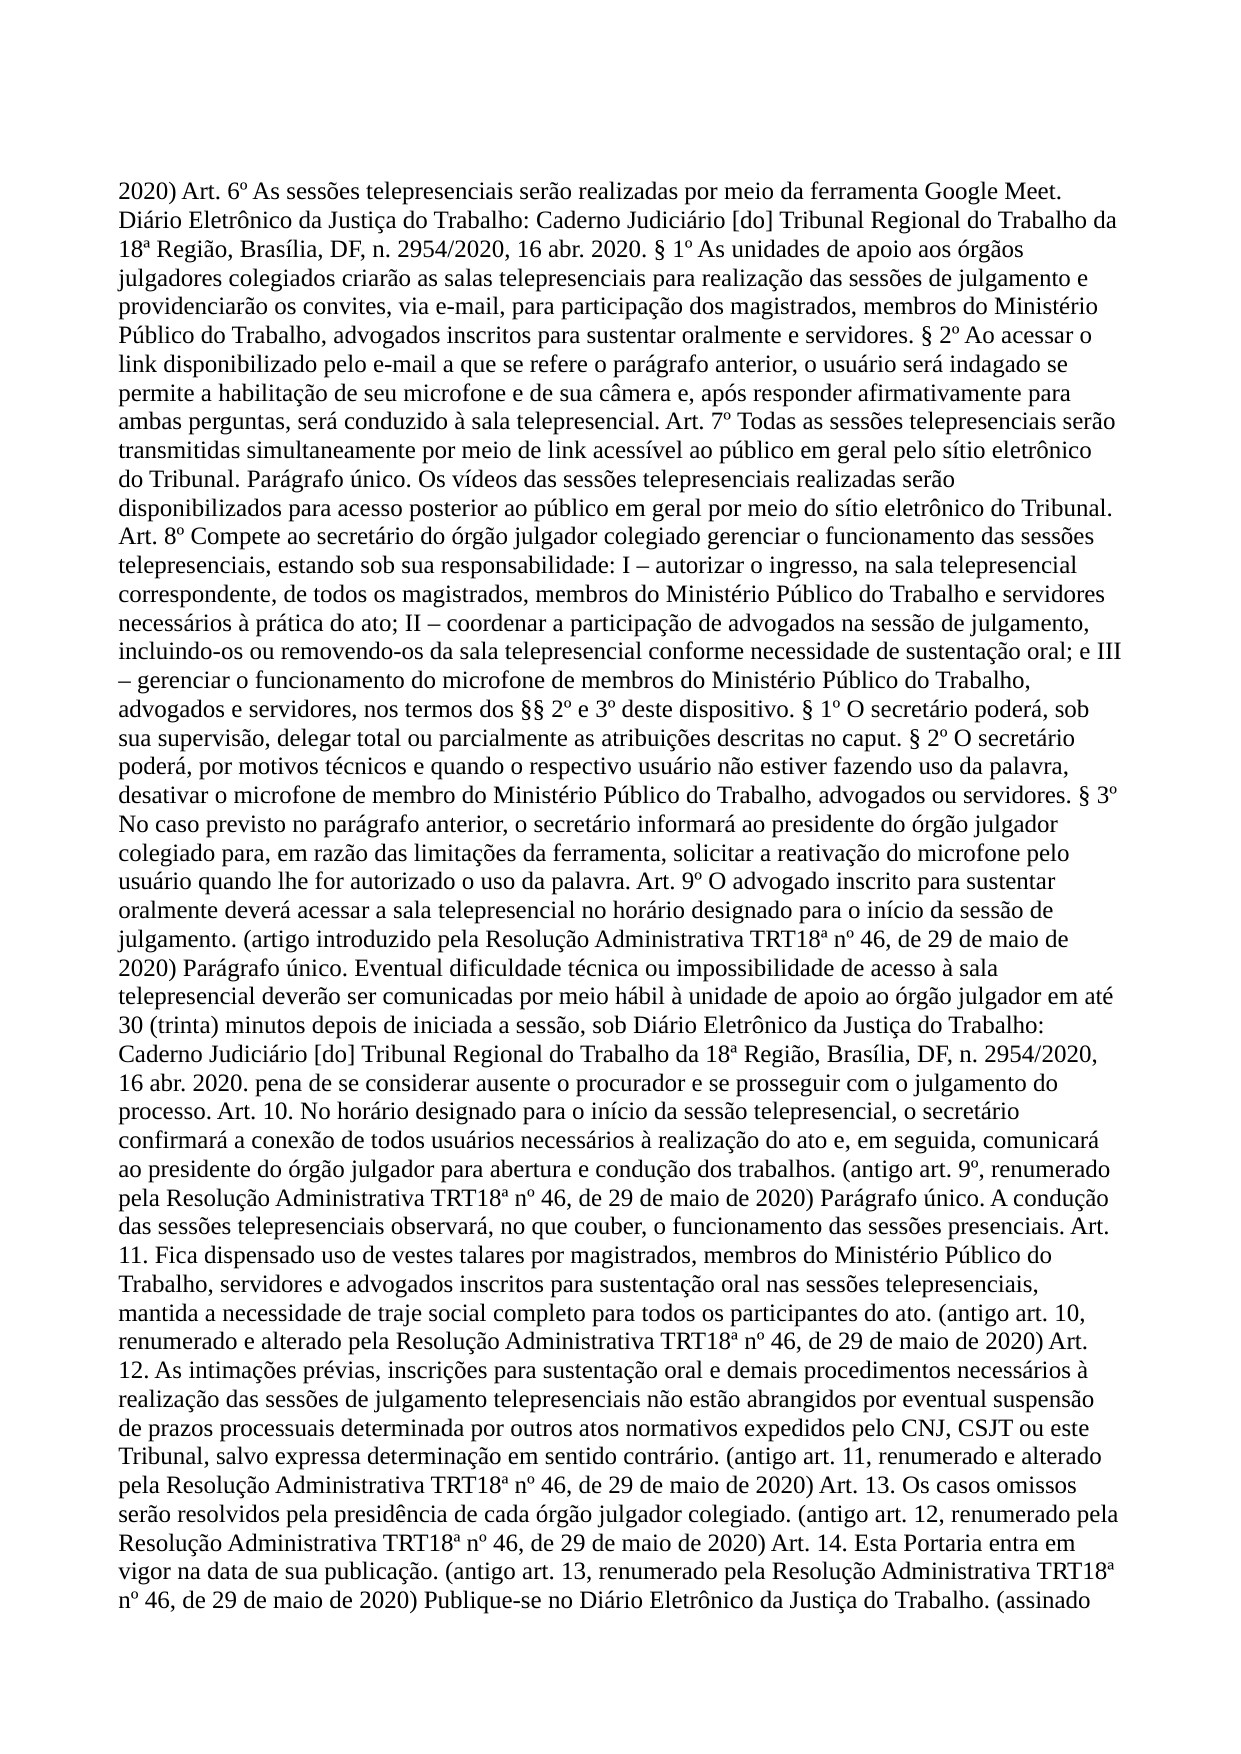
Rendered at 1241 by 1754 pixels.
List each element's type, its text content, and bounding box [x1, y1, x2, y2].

text 2020) Art. 6º As sessões telepresenciais serão realizadas por meio da ferramenta Google Meet. Diário Eletrônico da Justiça do Trabalho: Caderno Judiciário [do] Tribunal Regional do Trabalho da 18ª Região, Brasília, DF, n. 2954/2020, 16 abr. 2020. § 1º As unidades de apoio aos órgãos julgadores colegiados criarão as salas telepresenciais para realização das sessões de julgamento e providenciarão os convites, via e-mail, para participação dos magistrados, membros do Ministério Público do Trabalho, advogados inscritos para sustentar oralmente e servidores. § 2º Ao acessar o link disponibilizado pelo e-mail a que se refere o parágrafo anterior, o usuário será indagado se permite a habilitação de seu microfone e de sua câmera e, após responder afirmativamente para ambas perguntas, será conduzido à sala telepresencial. Art. 7º Todas as sessões telepresenciais serão transmitidas simultaneamente por meio de link acessível ao público em geral pelo sítio eletrônico do Tribunal. Parágrafo único. Os vídeos das sessões telepresenciais realizadas serão disponibilizados para acesso posterior ao público em geral por meio do sítio eletrônico do Tribunal. Art. 8º Compete ao secretário do órgão julgador colegiado gerenciar o funcionamento das sessões telepresenciais, estando sob sua responsabilidade: I – autorizar o ingresso, na sala telepresencial correspondente, de todos os magistrados, membros do Ministério Público do Trabalho e servidores necessários à prática do ato; II – coordenar a participação de advogados na sessão de julgamento, incluindo-os ou removendo-os da sala telepresencial conforme necessidade de sustentação oral; e III – gerenciar o funcionamento do microfone de membros do Ministério Público do Trabalho, advogados e servidores, nos termos dos §§ 2º e 3º deste dispositivo. § 1º O secretário poderá, sob sua supervisão, delegar total ou parcialmente as atribuições descritas no caput. § 2º O secretário poderá, por motivos técnicos e quando o respectivo usuário não estiver fazendo uso da palavra, desativar o microfone de membro do Ministério Público do Trabalho, advogados ou servidores. § 3º No caso previsto no parágrafo anterior, o secretário informará ao presidente do órgão julgador colegiado para, em razão das limitações da ferramenta, solicitar a reativação do microfone pelo usuário quando lhe for autorizado o uso da palavra. Art. 9º O advogado inscrito para sustentar oralmente deverá acessar a sala telepresencial no horário designado para o início da sessão de julgamento. (artigo introduzido pela Resolução Administrativa TRT18ª nº 46, de 29 de maio de 2020) Parágrafo único. Eventual dificuldade técnica ou impossibilidade de acesso à sala telepresencial deverão ser comunicadas por meio hábil à unidade de apoio ao órgão julgador em até 30 (trinta) minutos depois de iniciada a sessão, sob Diário Eletrônico da Justiça do Trabalho: Caderno Judiciário [do] Tribunal Regional do Trabalho da 18ª Região, Brasília, DF, n. 2954/2020, 16 abr. 2020. pena de se considerar ausente o procurador e se prosseguir com o julgamento do processo. Art. 10. No horário designado para o início da sessão telepresencial, o secretário confirmará a conexão de todos usuários necessários à realização do ato e, em seguida, comunicará ao presidente do órgão julgador para abertura e condução dos trabalhos. (antigo art. 9º, renumerado pela Resolução Administrativa TRT18ª nº 46, de 29 de maio de 2020) Parágrafo único. A condução das sessões telepresenciais observará, no que couber, o funcionamento das sessões presenciais. Art. 11. Fica dispensado uso de vestes talares por magistrados, membros do Ministério Público do Trabalho, servidores e advogados inscritos para sustentação oral nas sessões telepresenciais, mantida a necessidade de traje social completo para todos os participantes do ato. (antigo art. 10, renumerado e alterado pela Resolução Administrativa TRT18ª nº 46, de 29 de maio de 2020) Art. 12. As intimações prévias, inscrições para sustentação oral e demais procedimentos necessários à realização das sessões de julgamento telepresenciais não estão abrangidos por eventual suspensão de prazos processuais determinada por outros atos normativos expedidos pelo CNJ, CSJT ou este Tribunal, salvo expressa determinação em sentido contrário. (antigo art. 11, renumerado e alterado pela Resolução Administrativa TRT18ª nº 46, de 29 de maio de 2020) Art. 13. Os casos omissos serão resolvidos pela presidência de cada órgão julgador colegiado. (antigo art. 12, renumerado pela Resolução Administrativa TRT18ª nº 46, de 29 de maio de 2020) Art. 14. Esta Portaria entra em vigor na data de sua publicação. (antigo art. 13, renumerado pela Resolução Administrativa TRT18ª nº 46, de 29 de maio de 2020) Publique-se no Diário Eletrônico da Justiça do Trabalho. (assinado [118, 176, 1122, 1614]
